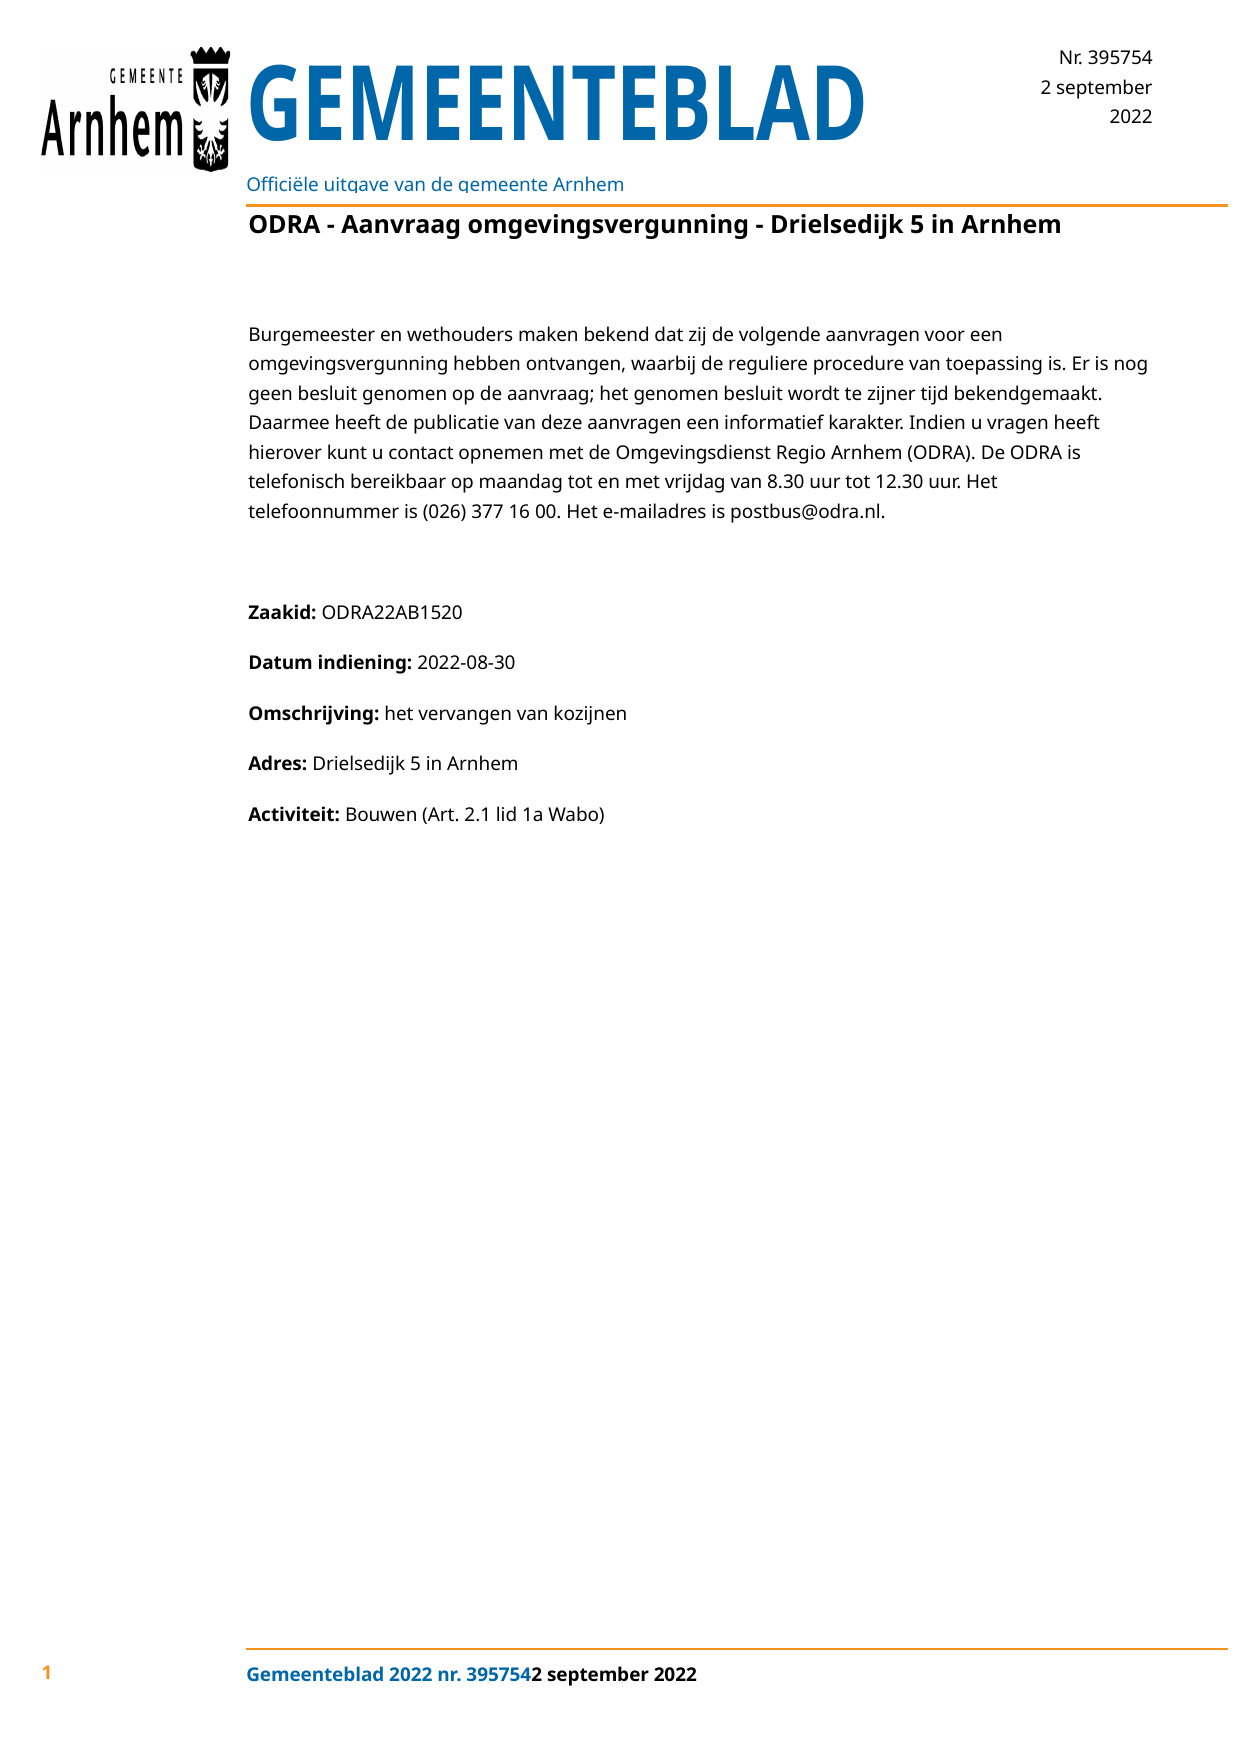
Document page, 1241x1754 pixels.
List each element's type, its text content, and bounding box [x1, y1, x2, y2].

text Omschrijving: het vervangen van kozijnen [248, 700, 1152, 726]
text Zaakid: ODRA22AB1520 [248, 599, 1152, 625]
text Datum indiening: 2022-08-30 [248, 649, 1152, 675]
text Activiteit: Bouwen (Art. 2.1 lid 1a Wabo) [248, 801, 1152, 826]
text Burgemeester en wethouders maken bekend dat zij de volgende aanvragen voor een omgevingsvergunning hebben ontvangen, waarbij de reguliere procedure van toepassing is. Er is nog geen besluit genomen op de aanvraag; het genomen besluit wordt te zijner tijd bekendgemaakt. Daarmee heeft de publicatie van deze aanvragen een informatief karakter. Indien u vragen heeft hierover kunt u contact opnemen met de Omgevingsdienst Regio Arnhem (ODRA). De ODRA is telefonisch bereikbaar op maandag tot en met vrijdag van 8.30 uur tot 12.30 uur. Het telefoonnummer is (026) 377 16 00. Het e-mailadres is postbus@odra.nl. [248, 321, 1152, 524]
text ODRA - Aanvraag omgevingsvergunning - Drielsedijk 5 in Arnhem [248, 207, 1152, 241]
text Adres: Drielsedijk 5 in Arnhem [248, 750, 1152, 776]
picture [41, 47, 231, 172]
